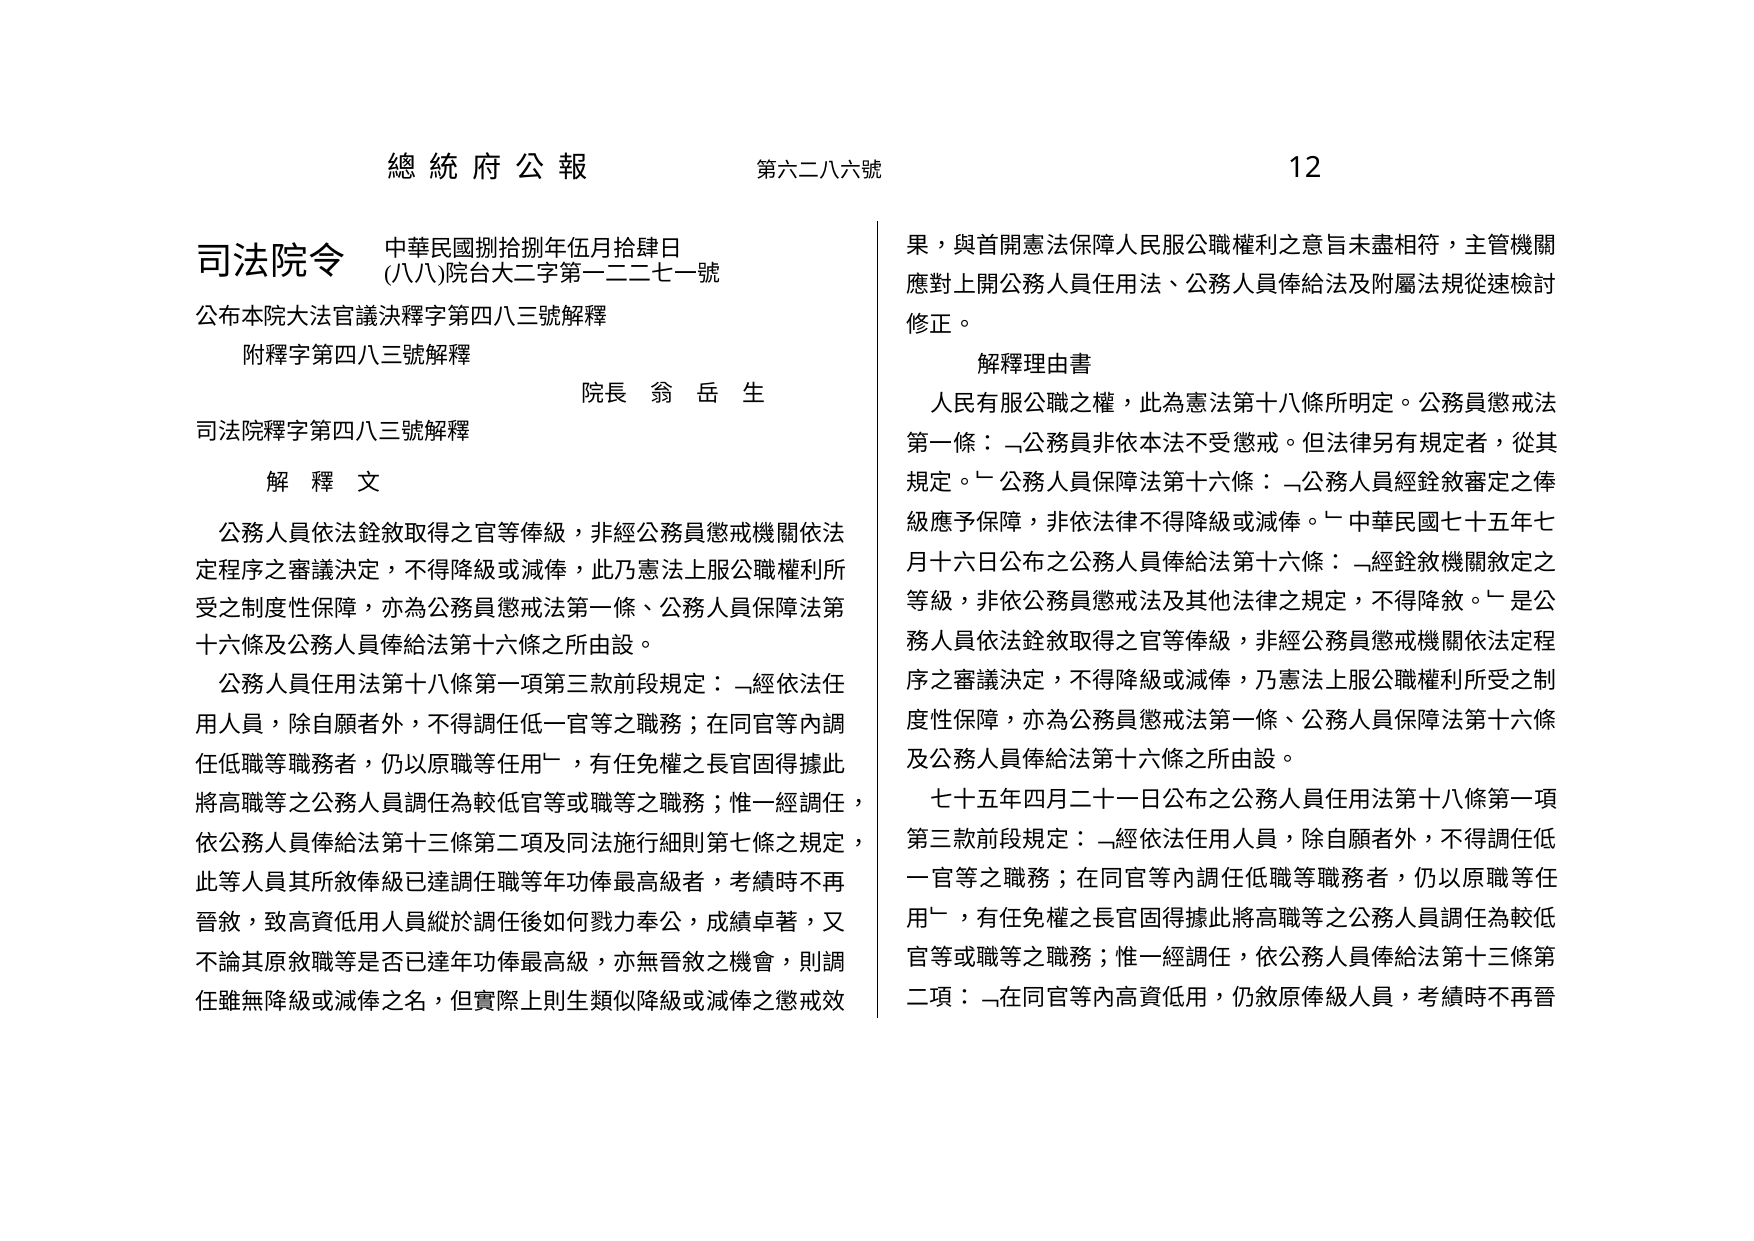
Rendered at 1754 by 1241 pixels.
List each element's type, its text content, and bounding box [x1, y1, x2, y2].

text 解 釋 文 [266, 459, 847, 499]
text 公務人員任用法第十八條第一項第三款前段規定：﹁經依法任用人員，除自願者外，不得調任低一官等之職務；在同官等內調任低職等職務者，仍以原職等任用﹂，有任免權之長官固得據此將高職等之公務人員調任為較低官等或職等之職務；惟一經調任，依公務人員俸給法第十三條第二項及同法施行細則第七條之規定，此等人員其所敘俸級已達調任職等年功俸最高級者，考績時不再晉敘，致高資低用人員縱於調任後如何戮力奉公，成績卓著，又不論其原敘職等是否已達年功俸最高級，亦無晉敘之機會，則調任雖無降級或減俸之名，但實際上則生類似降級或減俸之懲戒效果，與首開憲法保障人民服公職權利之意旨未盡相符，主管機關應對上開公務人員任用法、公務人員俸給法及附屬法規從速檢討修正。 [907, 222, 1559, 340]
text 院長 翁 岳 生 [195, 372, 765, 409]
text 公布本院大法官議決釋字第四八三號解釋 [195, 294, 847, 332]
text 公務人員任用法第十八條第一項第三款前段規定：﹁經依法任用人員，除自願者外，不得調任低一官等之職務；在同官等內調任低職等職務者，仍以原職等任用﹂，有任免權之長官固得據此將高職等之公務人員調任為較低官等或職等之職務；惟一經調任，依公務人員俸給法第十三條第二項及同法施行細則第七條之規定，此等人員其所敘俸級已達調任職等年功俸最高級者，考績時不再晉敘，致高資低用人員縱於調任後如何戮力奉公，成績卓著，又不論其原敘職等是否已達年功俸最高級，亦無晉敘之機會，則調任雖無降級或減俸之名，但實際上則生類似降級或減俸之懲戒效果，與首開憲法保障人民服公職權利之意旨未盡相符，主管機關應對上開公務人員任用法、公務人員俸給法及附屬法規從速檢討修正。 [195, 661, 847, 1017]
text 附釋字第四八三號解釋 [242, 332, 847, 372]
text 解釋理由書 [977, 340, 1559, 380]
text 人民有服公職之權，此為憲法第十八條所明定。公務員懲戒法第一條：﹁公務員非依本法不受懲戒。但法律另有規定者，從其規定。﹂公務人員保障法第十六條：﹁公務人員經銓敘審定之俸級應予保障，非依法律不得降級或減俸。﹂中華民國七十五年七月十六日公布之公務人員俸給法第十六條：﹁經銓敘機關敘定之等級，非依公務員懲戒法及其他法律之規定，不得降敘。﹂是公務人員依法銓敘取得之官等俸級，非經公務員懲戒機關依法定程序之審議決定，不得降級或減俸，乃憲法上服公職權利所受之制度性保障，亦為公務員懲戒法第一條、公務人員保障法第十六條及公務人員俸給法第十六條之所由設。 [907, 380, 1559, 776]
table_header 司法院令 [192, 236, 381, 288]
table_header 中華民國捌拾捌年伍月拾肆日 (八八)院台大二字第一二二七一號 [381, 236, 853, 288]
text 公務人員依法銓敘取得之官等俸級，非經公務員懲戒機關依法定程序之審議決定，不得降級或減俸，此乃憲法上服公職權利所受之制度性保障，亦為公務員懲戒法第一條、公務人員保障法第十六條及公務人員俸給法第十六條之所由設。 [195, 511, 847, 661]
text 七十五年四月二十一日公布之公務人員任用法第十八條第一項第三款前段規定：﹁經依法任用人員，除自願者外，不得調任低一官等之職務；在同官等內調任低職等職務者，仍以原職等任用﹂，有任免權之長官固得據此將高職等之公務人員調任為較低官等或職等之職務；惟一經調任，依公務人員俸給法第十三條第二項：﹁在同官等內高資低用，仍敘原俸級人員，考績時不再晉敘。﹂及七十六年一月十四日發布之公務人員俸給法施行細則第七條第一項：﹁本法第十三條第二項所稱﹃在同官等內高資低用，仍敘原俸級人員，考績時不再晉級﹄，指同官等內高職等調任低職等仍以原職等任用人員，原敘俸級已達所調任職等年功俸最高級者，考績時不再晉敘。﹂此等人員其所敘俸級已達調任職等年功俸最高級者，考績時不再晉敘，致高資低用人員縱於調任後如何戮力奉公，成績卓著，又不論其原敘職等是否已達年功俸最高級，亦無晉敘之機會，則調任雖無降級或減俸之名，但實際上則生類似降級或減俸之懲戒效果，與首開憲法保障人民服公職權利之意旨未盡相符，主管機關應對上開公務人員任用法、公務人員俸給法及附屬法規從速檢討修正。 [907, 776, 1559, 1013]
text 司法院釋字第四八三號解釋 [195, 409, 847, 447]
